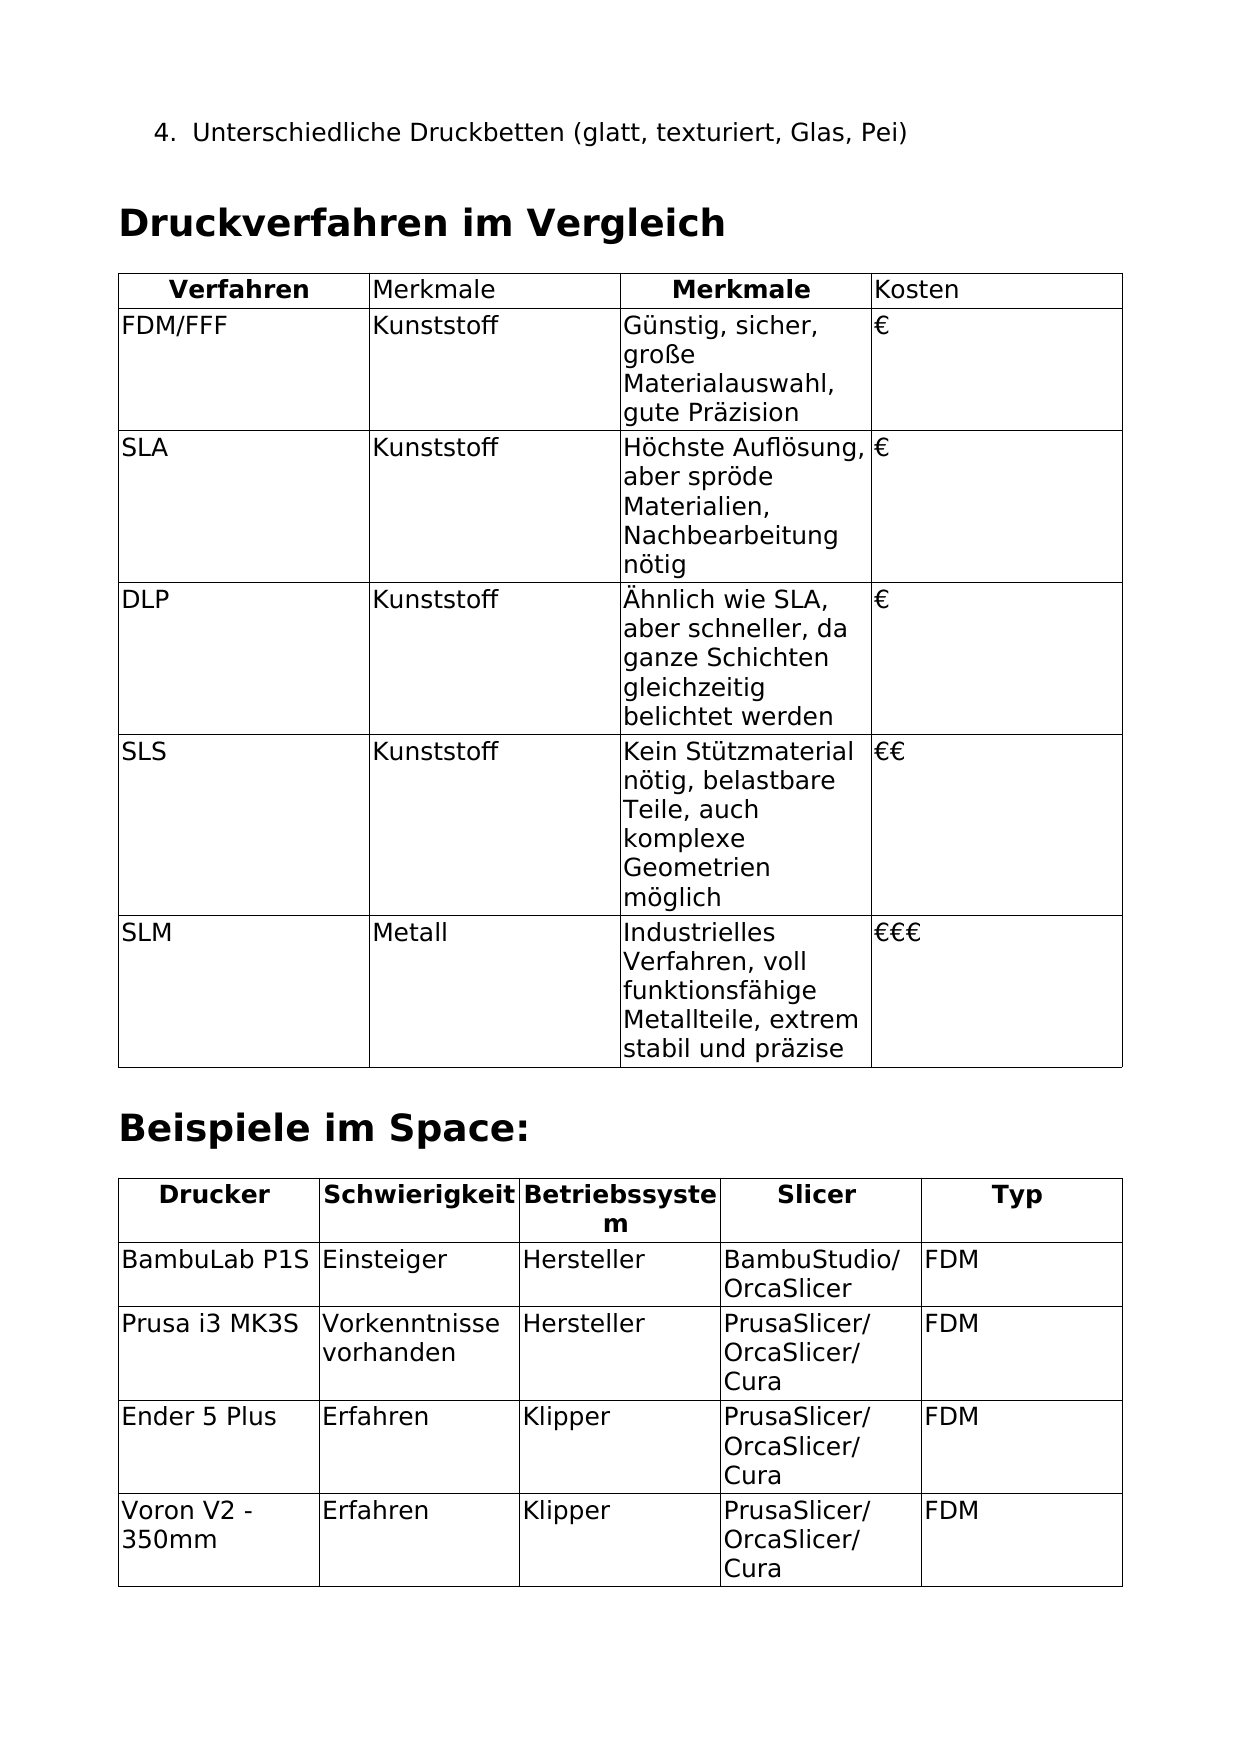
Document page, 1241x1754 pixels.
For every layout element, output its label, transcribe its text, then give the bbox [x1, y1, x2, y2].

table_cell € [872, 431, 1122, 582]
table_cell FDM [922, 1307, 1122, 1399]
table_cell Prusa i3 MK3S [119, 1307, 319, 1399]
table_cell Industrielles Verfahren, voll funktionsfähige Metallteile, extrem stabil und präzise [621, 916, 871, 1067]
table_cell € [872, 309, 1122, 430]
table_header Drucker [119, 1179, 319, 1242]
table_cell Klipper [520, 1401, 720, 1493]
table_cell FDM [922, 1494, 1122, 1586]
table_header Slicer [721, 1179, 921, 1242]
table_cell Kunststoff [370, 309, 620, 430]
table_cell SLS [119, 735, 369, 915]
table_cell Kunststoff [370, 583, 620, 734]
table_cell Kunststoff [370, 735, 620, 915]
table_cell DLP [119, 583, 369, 734]
table_header Betriebssystem [520, 1179, 720, 1242]
table_header Typ [922, 1179, 1122, 1242]
table_cell PrusaSlicer/OrcaSlicer/Cura [721, 1307, 921, 1399]
table_cell FDM [922, 1401, 1122, 1493]
table_cell BambuLab P1S [119, 1243, 319, 1306]
table_cell Hersteller [520, 1307, 720, 1399]
table_header Verfahren [119, 274, 369, 308]
table_header Merkmale [370, 274, 620, 308]
table_cell FDM [922, 1243, 1122, 1306]
table_cell PrusaSlicer/OrcaSlicer/Cura [721, 1494, 921, 1586]
table_cell Ähnlich wie SLA, aber schneller, da ganze Schichten gleichzeitig belichtet werden [621, 583, 871, 734]
table_cell Ender 5 Plus [119, 1401, 319, 1493]
table_cell Erfahren [320, 1494, 519, 1586]
table_header Schwierigkeit [320, 1179, 519, 1242]
subtitle Druckverfahren im Vergleich [118, 202, 1122, 245]
table_header Kosten [872, 274, 1122, 308]
table_cell €€ [872, 735, 1122, 915]
table_cell FDM/FFF [119, 309, 369, 430]
table_cell Vorkenntnisse vorhanden [320, 1307, 519, 1399]
table_cell Voron V2 - 350mm [119, 1494, 319, 1586]
table_cell SLM [119, 916, 369, 1067]
table_cell Kunststoff [370, 431, 620, 582]
table_cell Klipper [520, 1494, 720, 1586]
list Unterschiedliche Druckbetten (glatt, texturiert, Glas, Pei) [177, 118, 1122, 147]
table_cell Hersteller [520, 1243, 720, 1306]
table_cell €€€ [872, 916, 1122, 1067]
table_cell SLA [119, 431, 369, 582]
subtitle Beispiele im Space: [118, 1107, 1122, 1150]
table_cell Kein Stützmaterial nötig, belastbare Teile, auch komplexe Geometrien möglich [621, 735, 871, 915]
table_cell € [872, 583, 1122, 734]
table_header Merkmale [621, 274, 871, 308]
table_cell Metall [370, 916, 620, 1067]
table_cell Einsteiger [320, 1243, 519, 1306]
table_cell PrusaSlicer/OrcaSlicer/Cura [721, 1401, 921, 1493]
table_cell Erfahren [320, 1401, 519, 1493]
table_cell Höchste Auflösung, aber spröde Materialien, Nachbearbeitung nötig [621, 431, 871, 582]
table_cell Günstig, sicher, große Materialauswahl, gute Präzision [621, 309, 871, 430]
table_cell BambuStudio/OrcaSlicer [721, 1243, 921, 1306]
